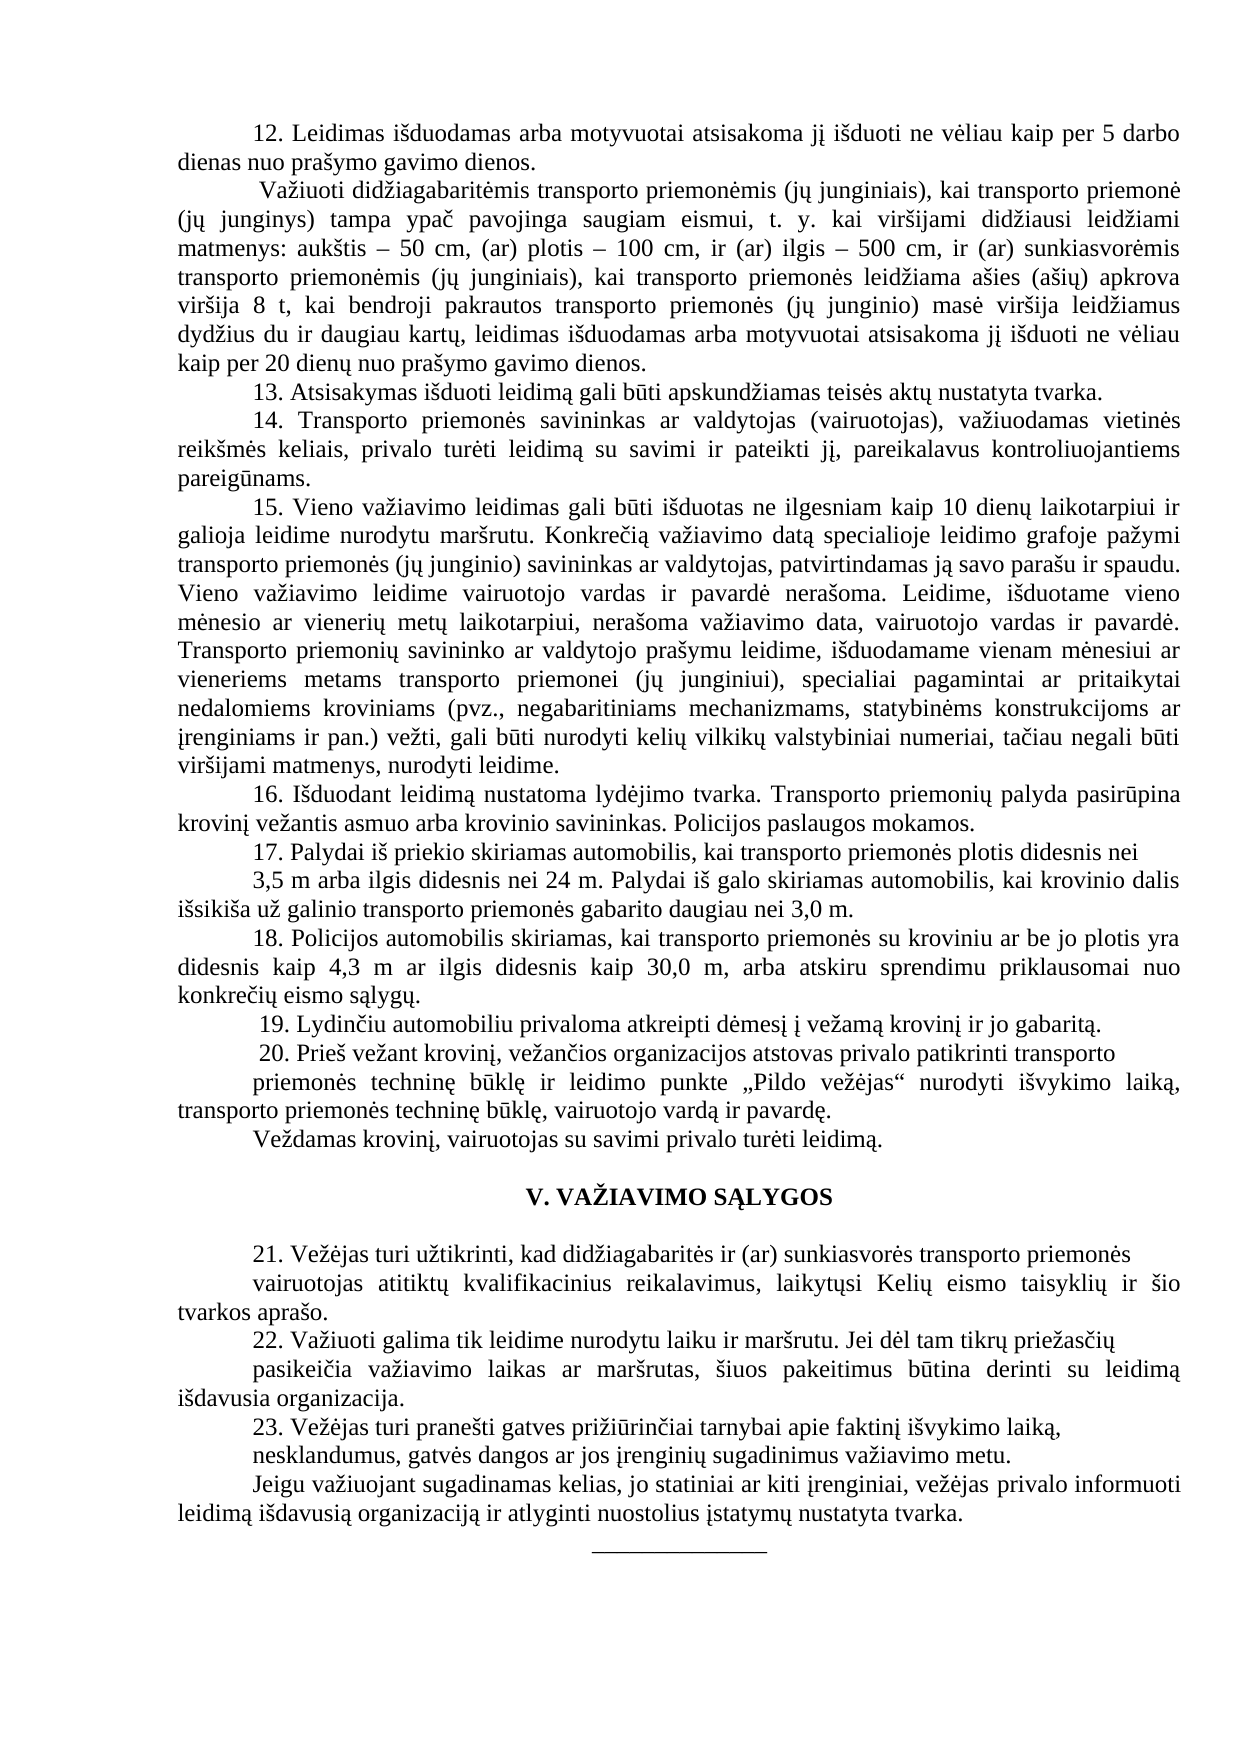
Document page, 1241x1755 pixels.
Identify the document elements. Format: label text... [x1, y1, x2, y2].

text V. VAŽIAVIMO SĄLYGOS [177, 1182, 1181, 1211]
text 14. Transporto priemonės savininkas ar valdytojas (vairuotojas), važiuodamas vietinės reikšmės keliais, privalo turėti leidimą su savimi ir pateikti jį, pareikalavus kontroliuojantiems pareigūnams. [177, 406, 1181, 492]
text 12. Leidimas išduodamas arba motyvuotai atsisakoma jį išduoti ne vėliau kaip per 5 darbo dienas nuo prašymo gavimo dienos. [177, 118, 1181, 176]
text Jeigu važiuojant sugadinamas kelias, jo statiniai ar kiti įrenginiai, vežėjas privalo informuoti leidimą išdavusią organizaciją ir atlyginti nuostolius įstatymų nustatyta tvarka. [177, 1469, 1181, 1527]
text ______________ [177, 1527, 1181, 1556]
text 23. Vežėjas turi pranešti gatves prižiūrinčiai tarnybai apie faktinį išvykimo laiką, [177, 1412, 1181, 1441]
text 22. Važiuoti galima tik leidime nurodytu laiku ir maršrutu. Jei dėl tam tikrų priežasčių [177, 1326, 1181, 1354]
text nesklandumus, gatvės dangos ar jos įrenginių sugadinimus važiavimo metu. [177, 1441, 1181, 1469]
text vairuotojas atitiktų kvalifikacinius reikalavimus, laikytųsi Kelių eismo taisyklių ir šio tvarkos aprašo. [177, 1268, 1181, 1326]
text pasikeičia važiavimo laikas ar maršrutas, šiuos pakeitimus būtina derinti su leidimą išdavusia organizacija. [177, 1354, 1181, 1412]
text 15. Vieno važiavimo leidimas gali būti išduotas ne ilgesniam kaip 10 dienų laikotarpiui ir galioja leidime nurodytu maršrutu. Konkrečią važiavimo datą specialioje leidimo grafoje pažymi transporto priemonės (jų junginio) savininkas ar valdytojas, patvirtindamas ją savo parašu ir spaudu. Vieno važiavimo leidime vairuotojo vardas ir pavardė nerašoma. Leidime, išduotame vieno mėnesio ar vienerių metų laikotarpiui, nerašoma važiavimo data, vairuotojo vardas ir pavardė. Transporto priemonių savininko ar valdytojo prašymu leidime, išduodamame vienam mėnesiui ar vieneriems metams transporto priemonei (jų junginiui), specialiai pagamintai ar pritaikytai nedalomiems kroviniams (pvz., negabaritiniams mechanizmams, statybinėms konstrukcijoms ar įrenginiams ir pan.) vežti, gali būti nurodyti kelių vilkikų valstybiniai numeriai, tačiau negali būti viršijami matmenys, nurodyti leidime. [177, 492, 1181, 779]
text 20. Prieš vežant krovinį, vežančios organizacijos atstovas privalo patikrinti transporto [177, 1038, 1181, 1067]
text 17. Palydai iš priekio skiriamas automobilis, kai transporto priemonės plotis didesnis nei [177, 837, 1181, 866]
text 18. Policijos automobilis skiriamas, kai transporto priemonės su kroviniu ar be jo plotis yra didesnis kaip 4,3 m ar ilgis didesnis kaip 30,0 m, arba atskiru sprendimu priklausomai nuo konkrečių eismo sąlygų. [177, 923, 1181, 1009]
text Važiuoti didžiagabaritėmis transporto priemonėmis (jų junginiais), kai transporto priemonė (jų junginys) tampa ypač pavojinga saugiam eismui, t. y. kai viršijami didžiausi leidžiami matmenys: aukštis – 50 cm, (ar) plotis – 100 cm, ir (ar) ilgis – 500 cm, ir (ar) sunkiasvorėmis transporto priemonėmis (jų junginiais), kai transporto priemonės leidžiama ašies (ašių) apkrova viršija 8 t, kai bendroji pakrautos transporto priemonės (jų junginio) masė viršija leidžiamus dydžius du ir daugiau kartų, leidimas išduodamas arba motyvuotai atsisakoma jį išduoti ne vėliau kaip per 20 dienų nuo prašymo gavimo dienos. [177, 176, 1181, 377]
text priemonės techninę būklę ir leidimo punkte „Pildo vežėjas“ nurodyti išvykimo laiką, transporto priemonės techninę būklę, vairuotojo vardą ir pavardę. [177, 1067, 1181, 1124]
text 3,5 m arba ilgis didesnis nei 24 m. Palydai iš galo skiriamas automobilis, kai krovinio dalis išsikiša už galinio transporto priemonės gabarito daugiau nei 3,0 m. [177, 866, 1181, 923]
text 21. Vežėjas turi užtikrinti, kad didžiagabaritės ir (ar) sunkiasvorės transporto priemonės [177, 1239, 1181, 1268]
text 19. Lydinčiu automobiliu privaloma atkreipti dėmesį į vežamą krovinį ir jo gabaritą. [177, 1009, 1181, 1038]
text 13. Atsisakymas išduoti leidimą gali būti apskundžiamas teisės aktų nustatyta tvarka. [177, 377, 1181, 406]
text Veždamas krovinį, vairuotojas su savimi privalo turėti leidimą. [177, 1124, 1181, 1153]
text 16. Išduodant leidimą nustatoma lydėjimo tvarka. Transporto priemonių palyda pasirūpina krovinį vežantis asmuo arba krovinio savininkas. Policijos paslaugos mokamos. [177, 779, 1181, 837]
